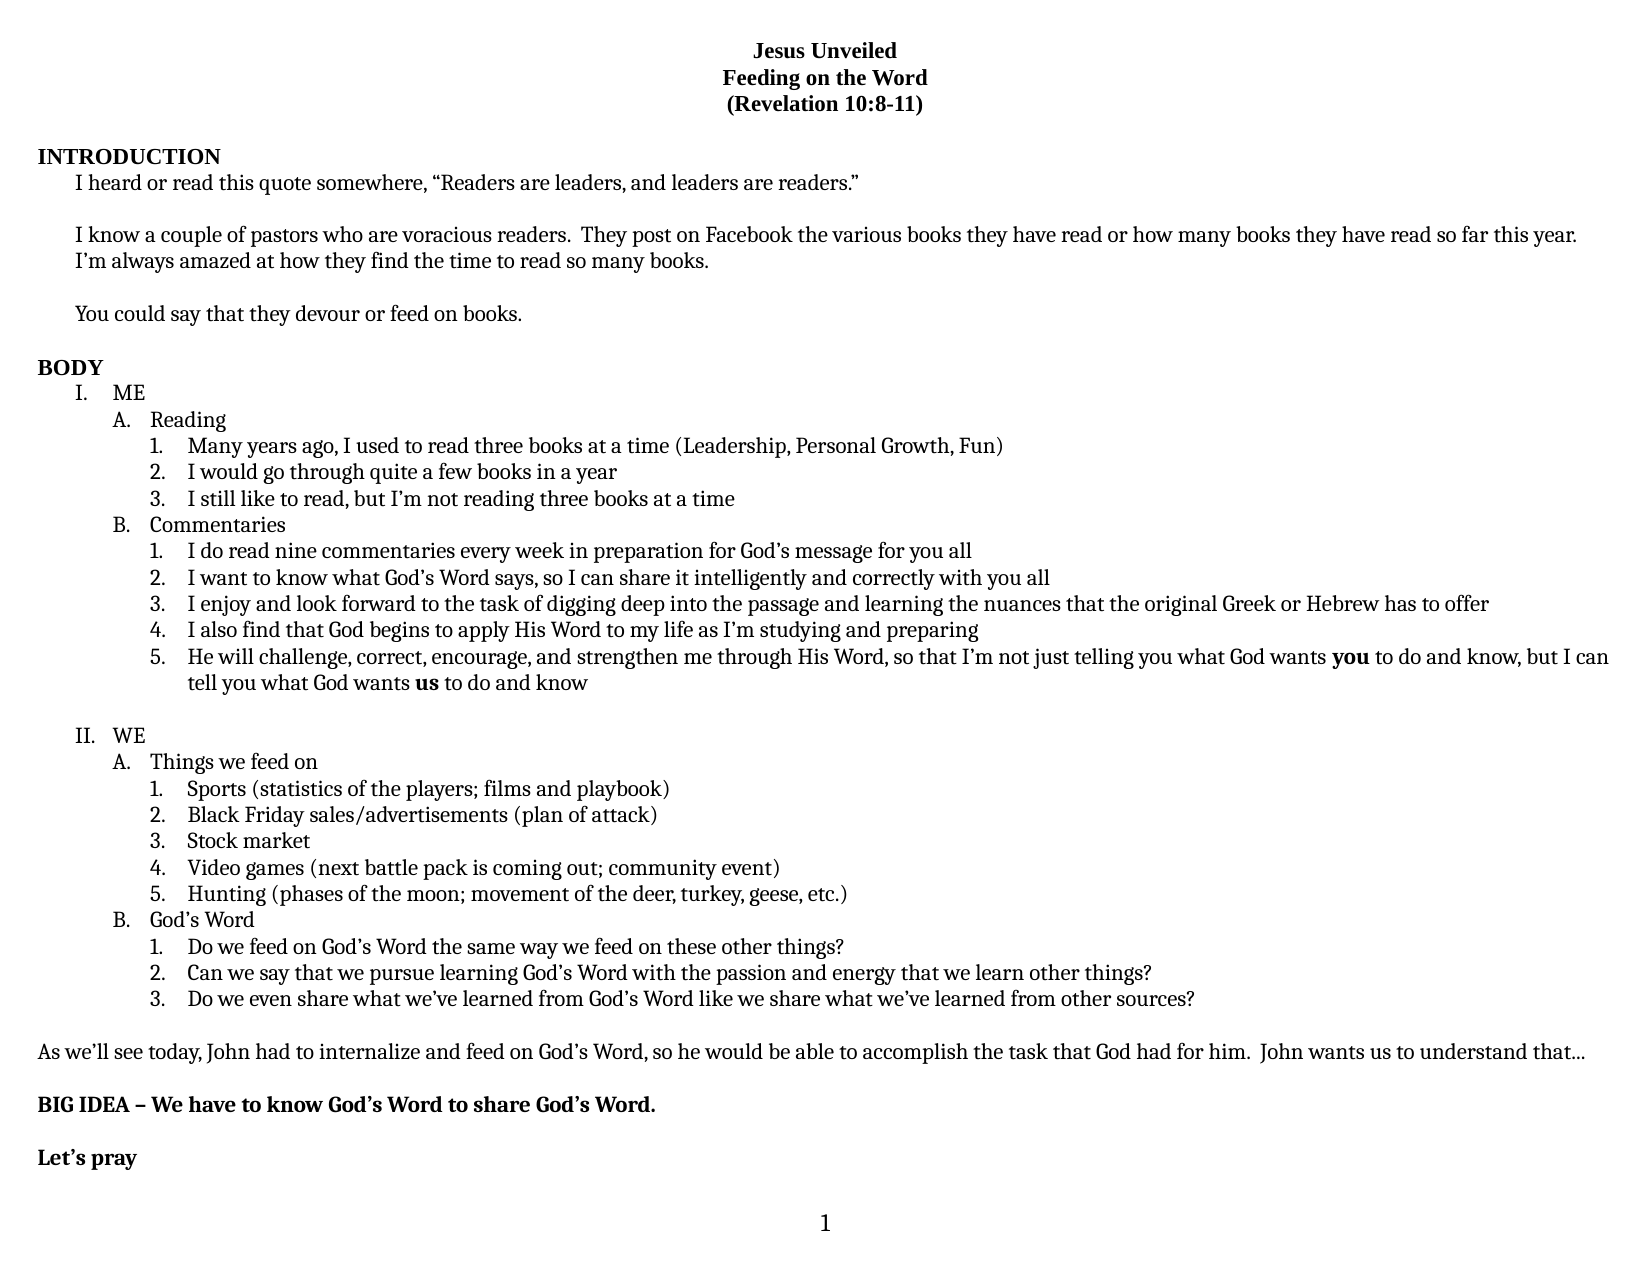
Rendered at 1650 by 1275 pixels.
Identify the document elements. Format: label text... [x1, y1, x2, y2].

list Sports (statistics of the players; films and playbook) [150, 775, 1612, 802]
list I would go through quite a few books in a year [150, 459, 1612, 486]
list Stock market [150, 828, 1612, 854]
list Do we feed on God’s Word the same way we feed on these other things? [150, 933, 1612, 960]
text As we’ll see today, John had to internalize and feed on God’s Word, so he would be able to accomplish the task that God had for him. John wants us to understand that... [37, 1039, 1612, 1065]
list Can we say that we pursue learning God’s Word with the passion and energy that we learn other things? [150, 960, 1612, 986]
list ME [75, 380, 1612, 406]
list Many years ago, I used to read three books at a time (Leadership, Personal Growth, Fun) [150, 433, 1612, 459]
text You could say that they devour or feed on books. [75, 301, 1612, 327]
text Jesus Unveiled [37, 37, 1612, 64]
text (Revelation 10:8-11) [37, 90, 1612, 117]
text BODY [37, 354, 1612, 380]
list Reading [112, 406, 1612, 433]
text Let’s pray [37, 1144, 1612, 1171]
list I enjoy and look forward to the task of digging deep into the passage and learning the nuances that the original Greek or Hebrew has to offer [150, 591, 1612, 617]
list Video games (next battle pack is coming out; community event) [150, 854, 1612, 881]
list Commentaries [112, 512, 1612, 538]
text INTRODUCTION [37, 143, 1612, 169]
list Do we even share what we’ve learned from God’s Word like we share what we’ve learned from other sources? [150, 986, 1612, 1013]
list Black Friday sales/advertisements (plan of attack) [150, 802, 1612, 828]
list God’s Word [112, 907, 1612, 933]
text Feeding on the Word [37, 64, 1612, 90]
list Things we feed on [112, 749, 1612, 775]
list WE [75, 723, 1612, 749]
list I want to know what God’s Word says, so I can share it intelligently and correctly with you all [150, 564, 1612, 591]
text I know a couple of pastors who are voracious readers. They post on Facebook the various books they have read or how many books they have read so far this year. I’m always amazed at how they find the time to read so many books. [75, 222, 1612, 275]
list I also find that God begins to apply His Word to my life as I’m studying and preparing [150, 617, 1612, 644]
list Hunting (phases of the moon; movement of the deer, turkey, geese, etc.) [150, 881, 1612, 907]
list He will challenge, correct, encourage, and strengthen me through His Word, so that I’m not just telling you what God wants you to do and know, but I can tell you what God wants us to do and know [150, 644, 1612, 696]
list I still like to read, but I’m not reading three books at a time [150, 486, 1612, 512]
list I do read nine commentaries every week in preparation for God’s message for you all [150, 538, 1612, 564]
text I heard or read this quote somewhere, “Readers are leaders, and leaders are readers.” [75, 169, 1612, 196]
text BIG IDEA – We have to know God’s Word to share God’s Word. [37, 1092, 1612, 1118]
